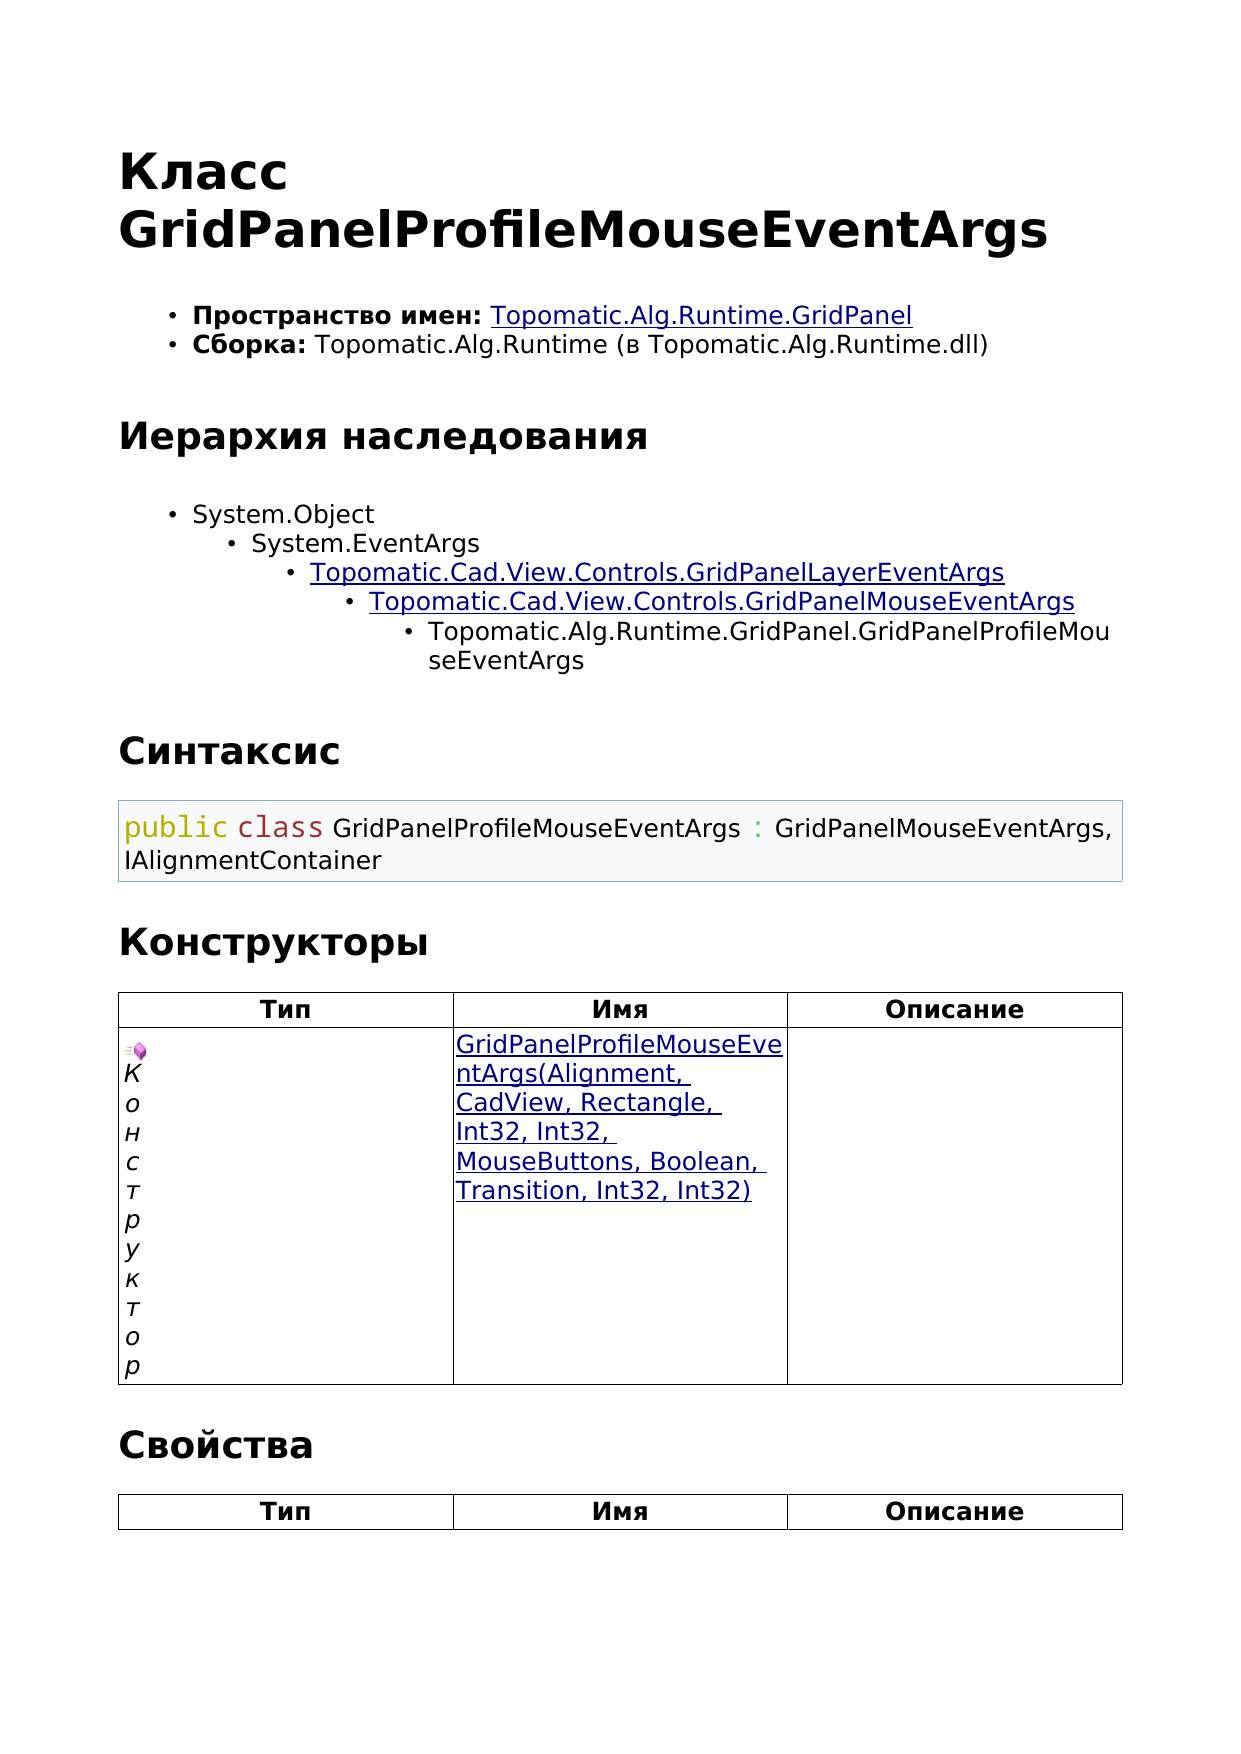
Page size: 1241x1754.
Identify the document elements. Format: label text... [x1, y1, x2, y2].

table_header Описание [788, 993, 1122, 1027]
table_header Описание [788, 1495, 1122, 1529]
list Сборка: Topomatic.Alg.Runtime (в Topomatic.Alg.Runtime.dll) [177, 331, 1122, 360]
picture [121, 1042, 147, 1060]
table_cell [788, 1028, 1122, 1383]
table_header Имя [454, 1495, 787, 1529]
subtitle Свойства [118, 1423, 1122, 1467]
table_header Имя [454, 993, 787, 1027]
table_cell [119, 1028, 453, 1383]
list Topomatic.Alg.Runtime.GridPanel.GridPanelProfileMouseEventArgs [413, 617, 1122, 675]
subtitle Иерархия наследования [118, 414, 1122, 458]
list Topomatic.Cad.View.Controls.GridPanelMouseEventArgs [354, 587, 1122, 617]
table_cell GridPanelProfileMouseEventArgs(Alignment, CadView, Rectangle, Int32, Int32, MouseButtons, Boolean, Transition, Int32, Int32) [454, 1028, 787, 1383]
table_header Тип [119, 993, 453, 1027]
subtitle Синтаксис [118, 729, 1122, 773]
table_header public class GridPanelProfileMouseEventArgs : GridPanelMouseEventArgs, IAlignmentContainer [119, 801, 1122, 881]
list System.EventArgs [236, 529, 1122, 558]
subtitle Конструкторы [118, 921, 1122, 964]
list Пространство имен: Topomatic.Alg.Runtime.GridPanel [177, 302, 1122, 331]
subtitle Класс GridPanelProfileMouseEventArgs [118, 143, 1122, 259]
table_header Тип [119, 1495, 453, 1529]
list Topomatic.Cad.View.Controls.GridPanelLayerEventArgs [295, 558, 1122, 587]
list System.Object [177, 500, 1122, 529]
